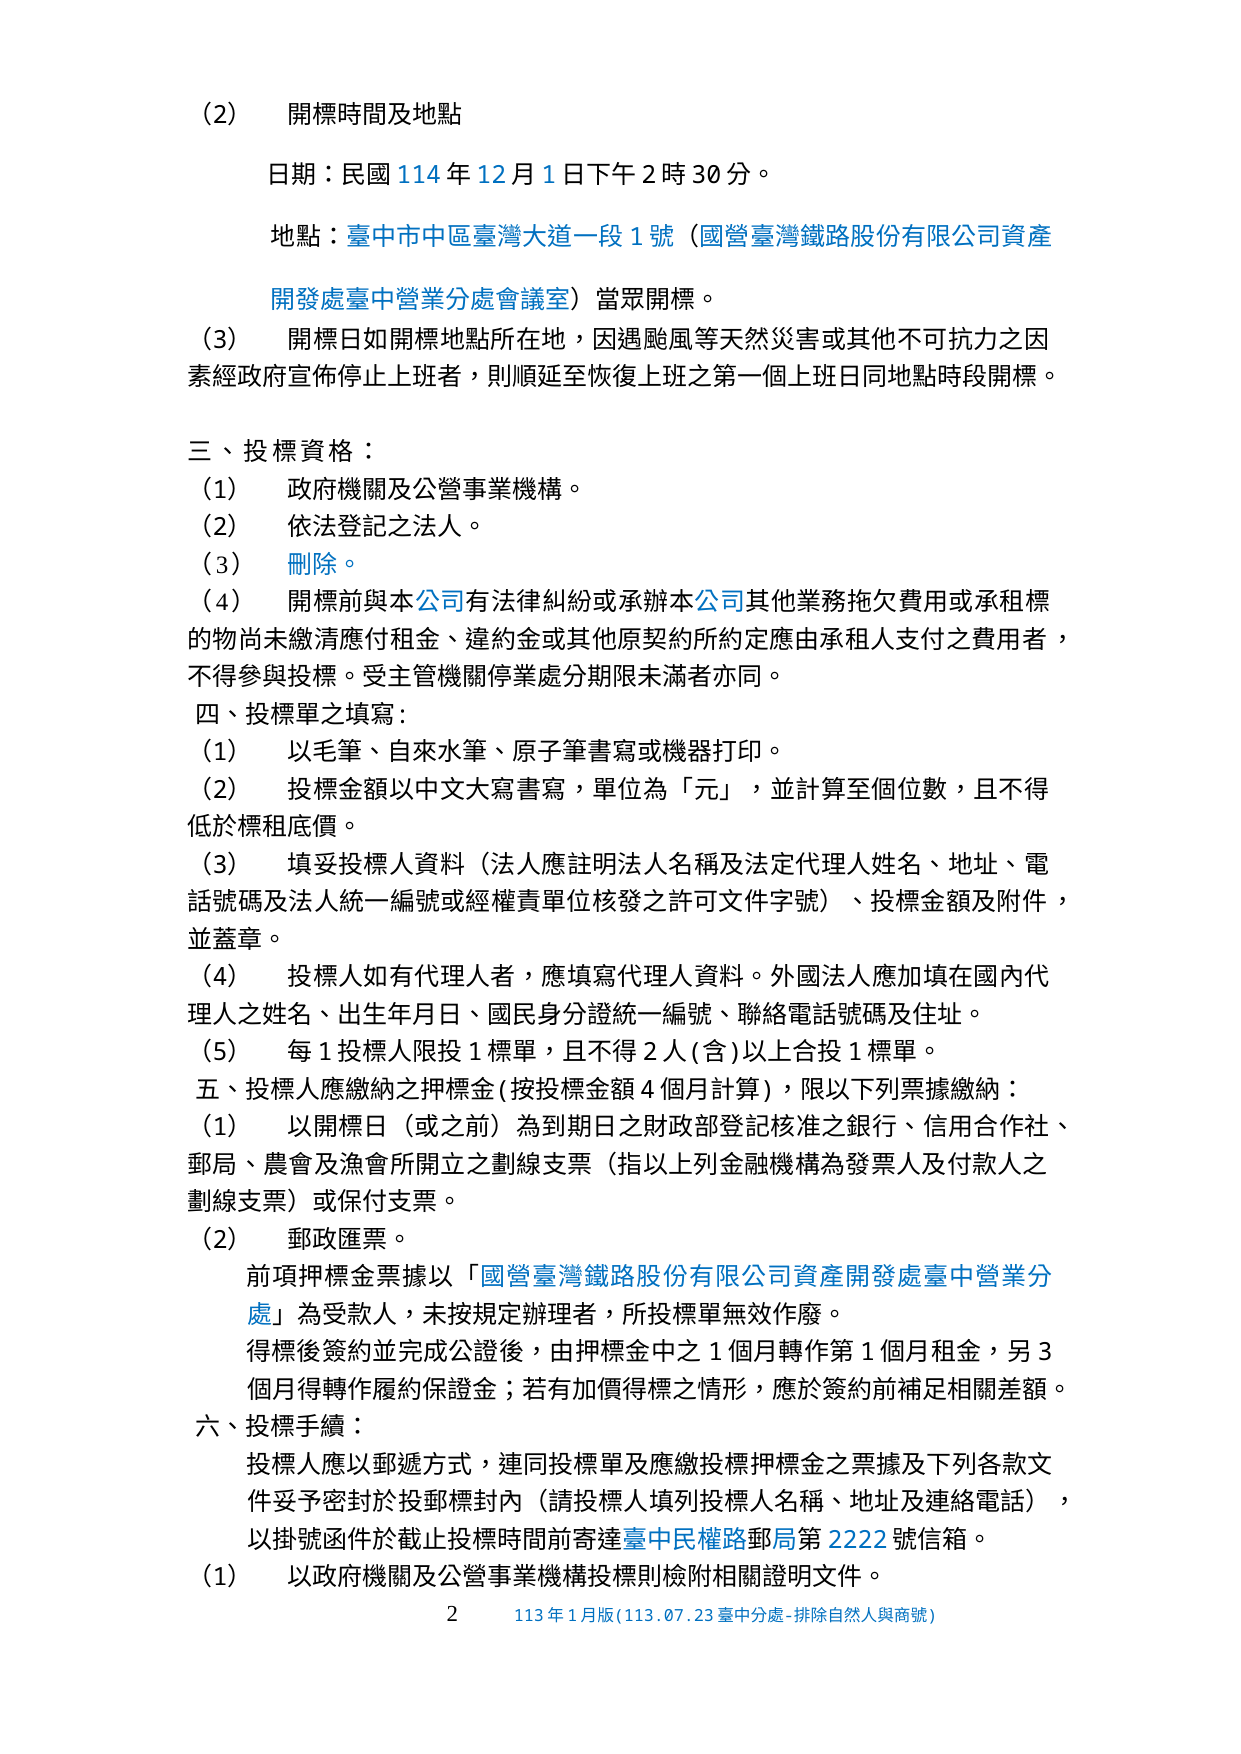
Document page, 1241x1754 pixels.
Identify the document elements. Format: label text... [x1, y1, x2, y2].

text 六、投標手續： [195, 1406, 1053, 1443]
text 五、投標人應繳納之押標金(按投標金額4個月計算)，限以下列票據繳納： [195, 1068, 1053, 1106]
list 以開標日（或之前）為到期日之財政部登記核准之銀行、信用合作社、郵局、農會及漁會所開立之劃線支票（指以上列金融機構為發票人及付款人之劃線支票）或保付支票。 [187, 1106, 1051, 1218]
list 投標人如有代理人者，應填寫代理人資料。外國法人應加填在國內代理人之姓名、出生年月日、國民身分證統一編號、聯絡電話號碼及住址。 [187, 956, 1051, 1031]
list 開標日如開標地點所在地，因遇颱風等天然災害或其他不可抗力之因素經政府宣佈停止上班者，則順延至恢復上班之第一個上班日同地點時段開標。 [187, 318, 1051, 393]
text 地點：臺中市中區臺灣大道一段1號（國營臺灣鐵路股份有限公司資產開發處臺中營業分處會議室）當眾開標。 [271, 193, 1053, 318]
list 開標時間及地點 [187, 93, 1051, 131]
text 投標人應以郵遞方式，連同投標單及應繳投標押標金之票據及下列各款文件妥予密封於投郵標封內（請投標人填列投標人名稱、地址及連絡電話），以掛號函件於截止投標時間前寄達臺中民權路郵局第2222號信箱。 [246, 1443, 1053, 1556]
text 日期：民國114年12月1日下午2時30分。 [263, 131, 1053, 193]
list 政府機關及公營事業機構。 [187, 468, 1051, 506]
list 開標前與本公司有法律糾紛或承辦本公司其他業務拖欠費用或承租標的物尚未繳清應付租金、違約金或其他原契約所約定應由承租人支付之費用者，不得參與投標。受主管機關停業處分期限未滿者亦同。 [187, 581, 1051, 693]
text 四、投標單之填寫: [195, 693, 1053, 731]
list 刪除。 [187, 543, 1051, 581]
list 郵政匯票。 [187, 1218, 1051, 1256]
text 三、投標資格： [187, 431, 1053, 468]
text 前項押標金票據以「國營臺灣鐵路股份有限公司資產開發處臺中營業分處」為受款人，未按規定辦理者，所投標單無效作廢。 [246, 1256, 1053, 1331]
list 投標金額以中文大寫書寫，單位為「元」，並計算至個位數，且不得低於標租底價。 [187, 768, 1051, 843]
list 以毛筆、自來水筆、原子筆書寫或機器打印。 [187, 731, 1051, 768]
list 填妥投標人資料（法人應註明法人名稱及法定代理人姓名、地址、電話號碼及法人統一編號或經權責單位核發之許可文件字號）、投標金額及附件，並蓋章。 [187, 843, 1051, 956]
text 得標後簽約並完成公證後，由押標金中之1個月轉作第1個月租金，另3個月得轉作履約保證金；若有加價得標之情形，應於簽約前補足相關差額。 [246, 1331, 1053, 1406]
list 每1投標人限投1標單，且不得2人(含)以上合投1標單。 [187, 1031, 1051, 1068]
list 依法登記之法人。 [187, 506, 1051, 543]
list 以政府機關及公營事業機構投標則檢附相關證明文件。 [187, 1556, 1051, 1593]
